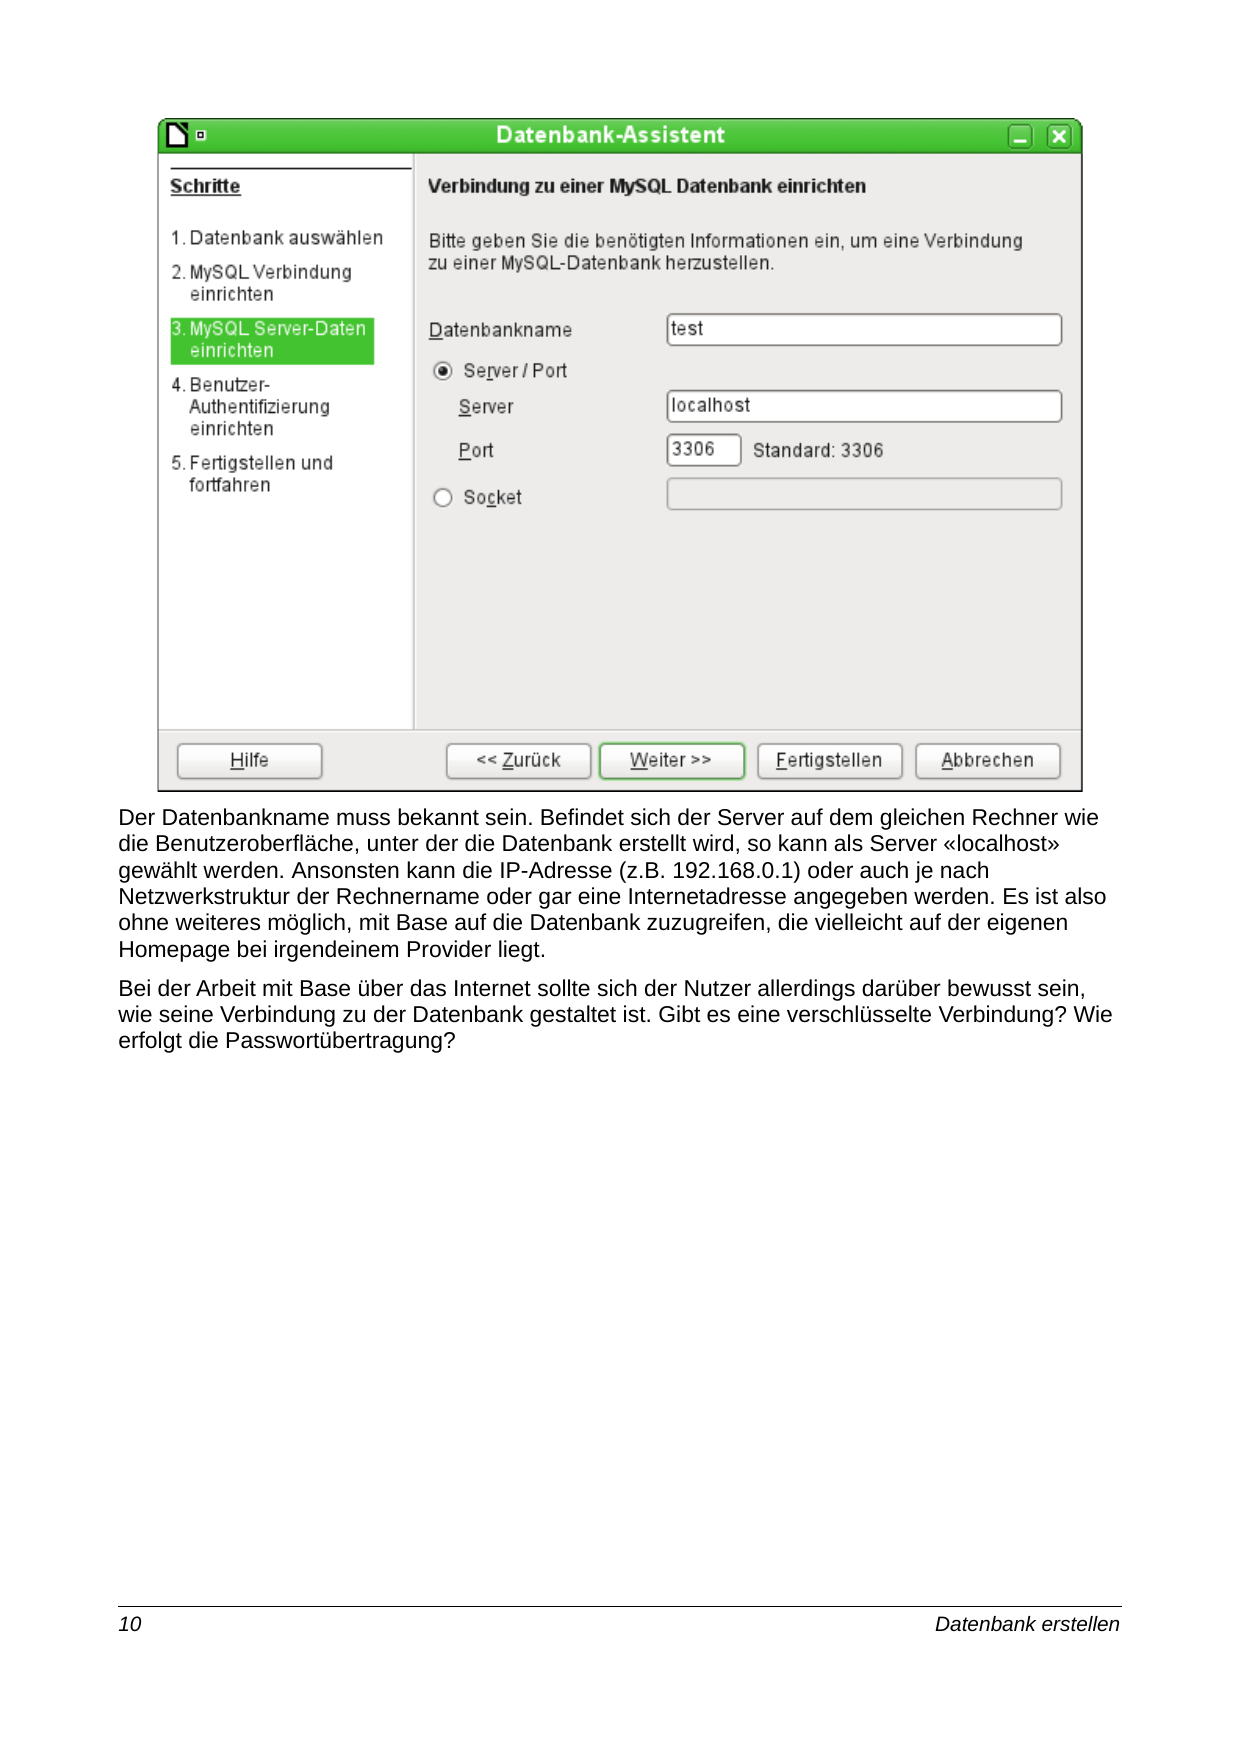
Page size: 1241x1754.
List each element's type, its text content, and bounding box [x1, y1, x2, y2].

text Der Datenbankname muss bekannt sein. Befindet sich der Server auf dem gleichen Rechner wie die Benutzeroberfläche, unter der die Datenbank erstellt wird, so kann als Server «localhost» gewählt werden. Ansonsten kann die IP-Adresse (z.B. 192.168.0.1) oder auch je nach Netzwerkstruktur der Rechnername oder gar eine Internetadresse angegeben werden. Es ist also ohne weiteres möglich, mit Base auf die Datenbank zuzugreifen, die vielleicht auf der eigenen Homepage bei irgendeinem Provider liegt. [118, 804, 1122, 962]
text Bei der Arbeit mit Base über das Internet sollte sich der Nutzer allerdings darüber bewusst sein, wie seine Verbindung zu der Datenbank gestaltet ist. Gibt es eine verschlüsselte Verbindung? Wie erfolgt die Passwortübertragung? [118, 974, 1122, 1054]
picture [157, 118, 1083, 792]
